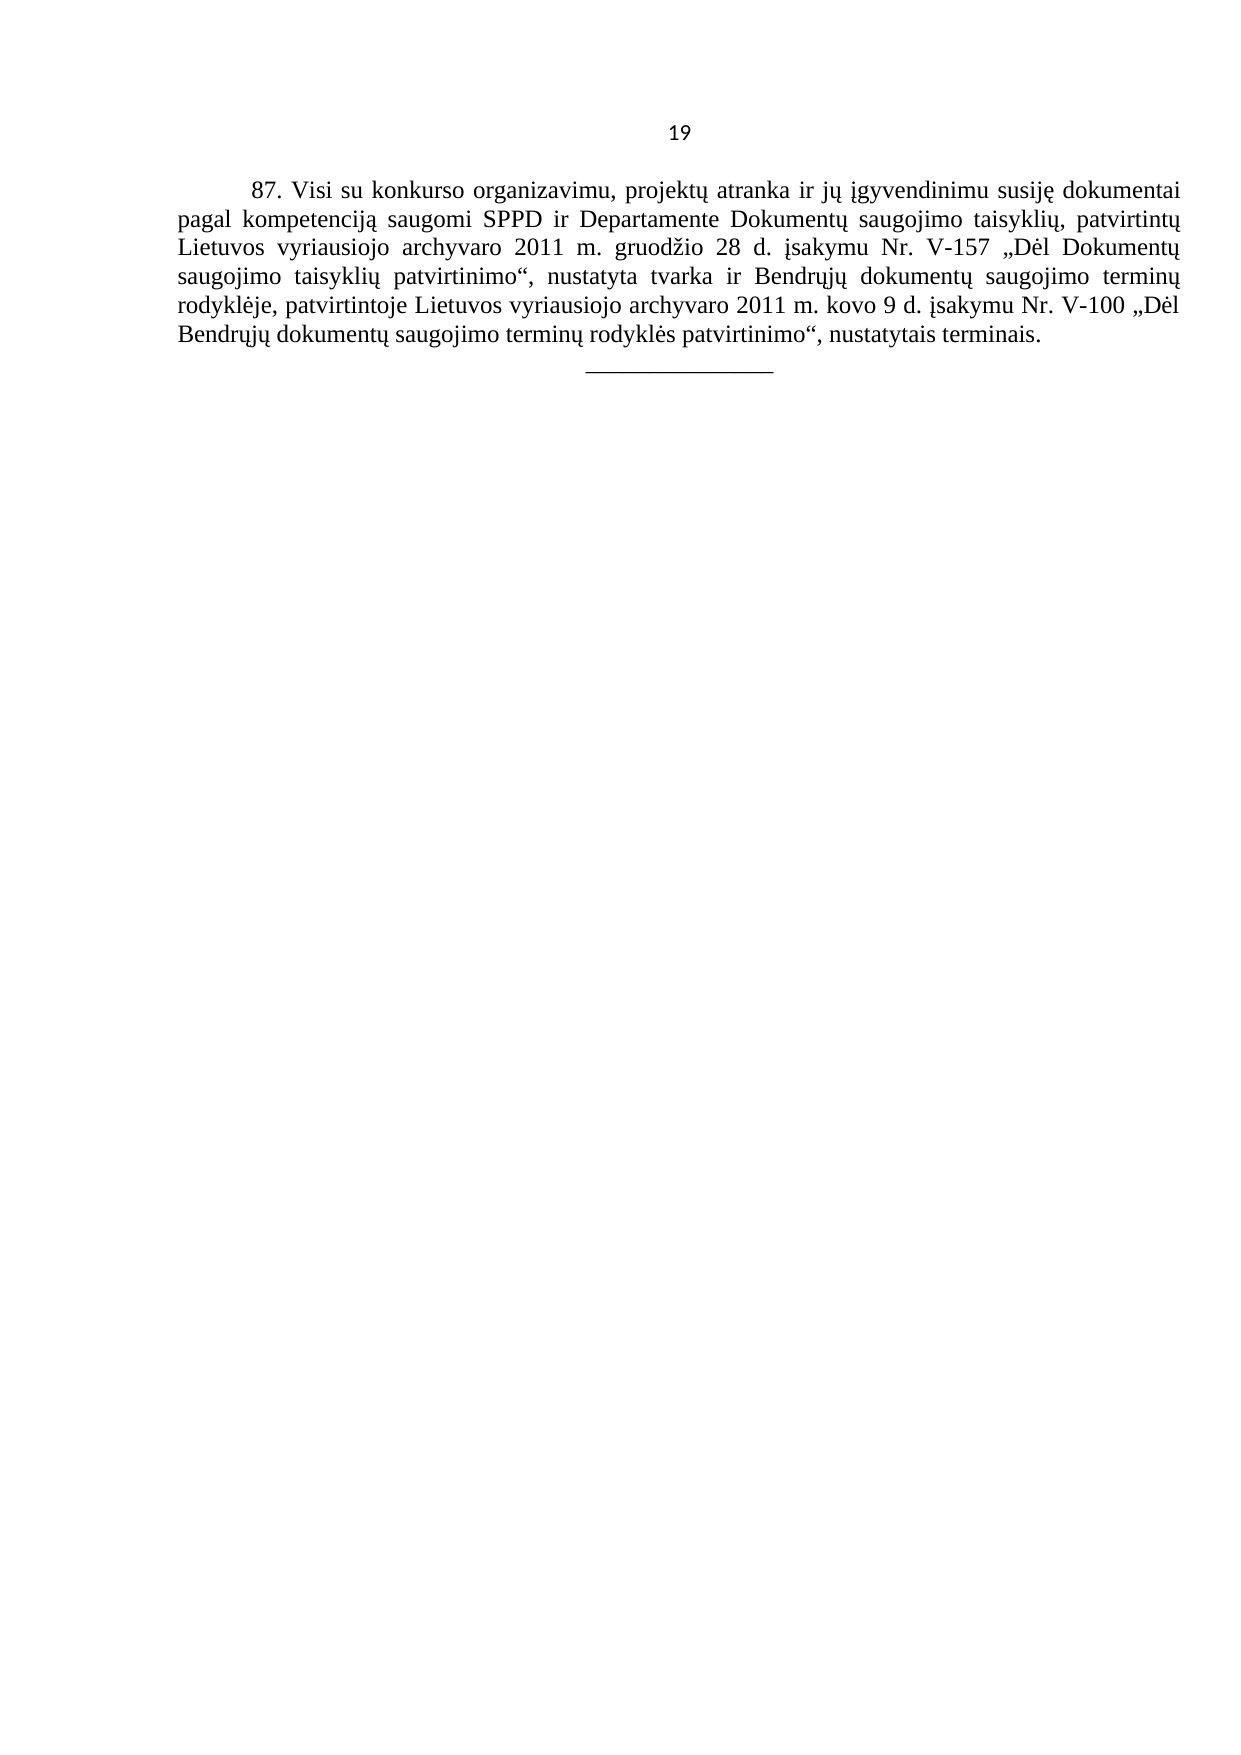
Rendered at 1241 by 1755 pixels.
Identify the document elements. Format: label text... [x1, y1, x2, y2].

text 87. Visi su konkurso organizavimu, projektų atranka ir jų įgyvendinimu susiję dokumentai pagal kompetenciją saugomi SPPD ir Departamente Dokumentų saugojimo taisyklių, patvirtintų Lietuvos vyriausiojo archyvaro 2011 m. gruodžio 28 d. įsakymu Nr. V-157 „Dėl Dokumentų saugojimo taisyklių patvirtinimo“, nustatyta tvarka ir Bendrųjų dokumentų saugojimo terminų rodyklėje, patvirtintoje Lietuvos vyriausiojo archyvaro 2011 m. kovo 9 d. įsakymu Nr. V-100 „Dėl Bendrųjų dokumentų saugojimo terminų rodyklės patvirtinimo“, nustatytais terminais. [177, 175, 1181, 347]
text _______________ [177, 347, 1181, 376]
